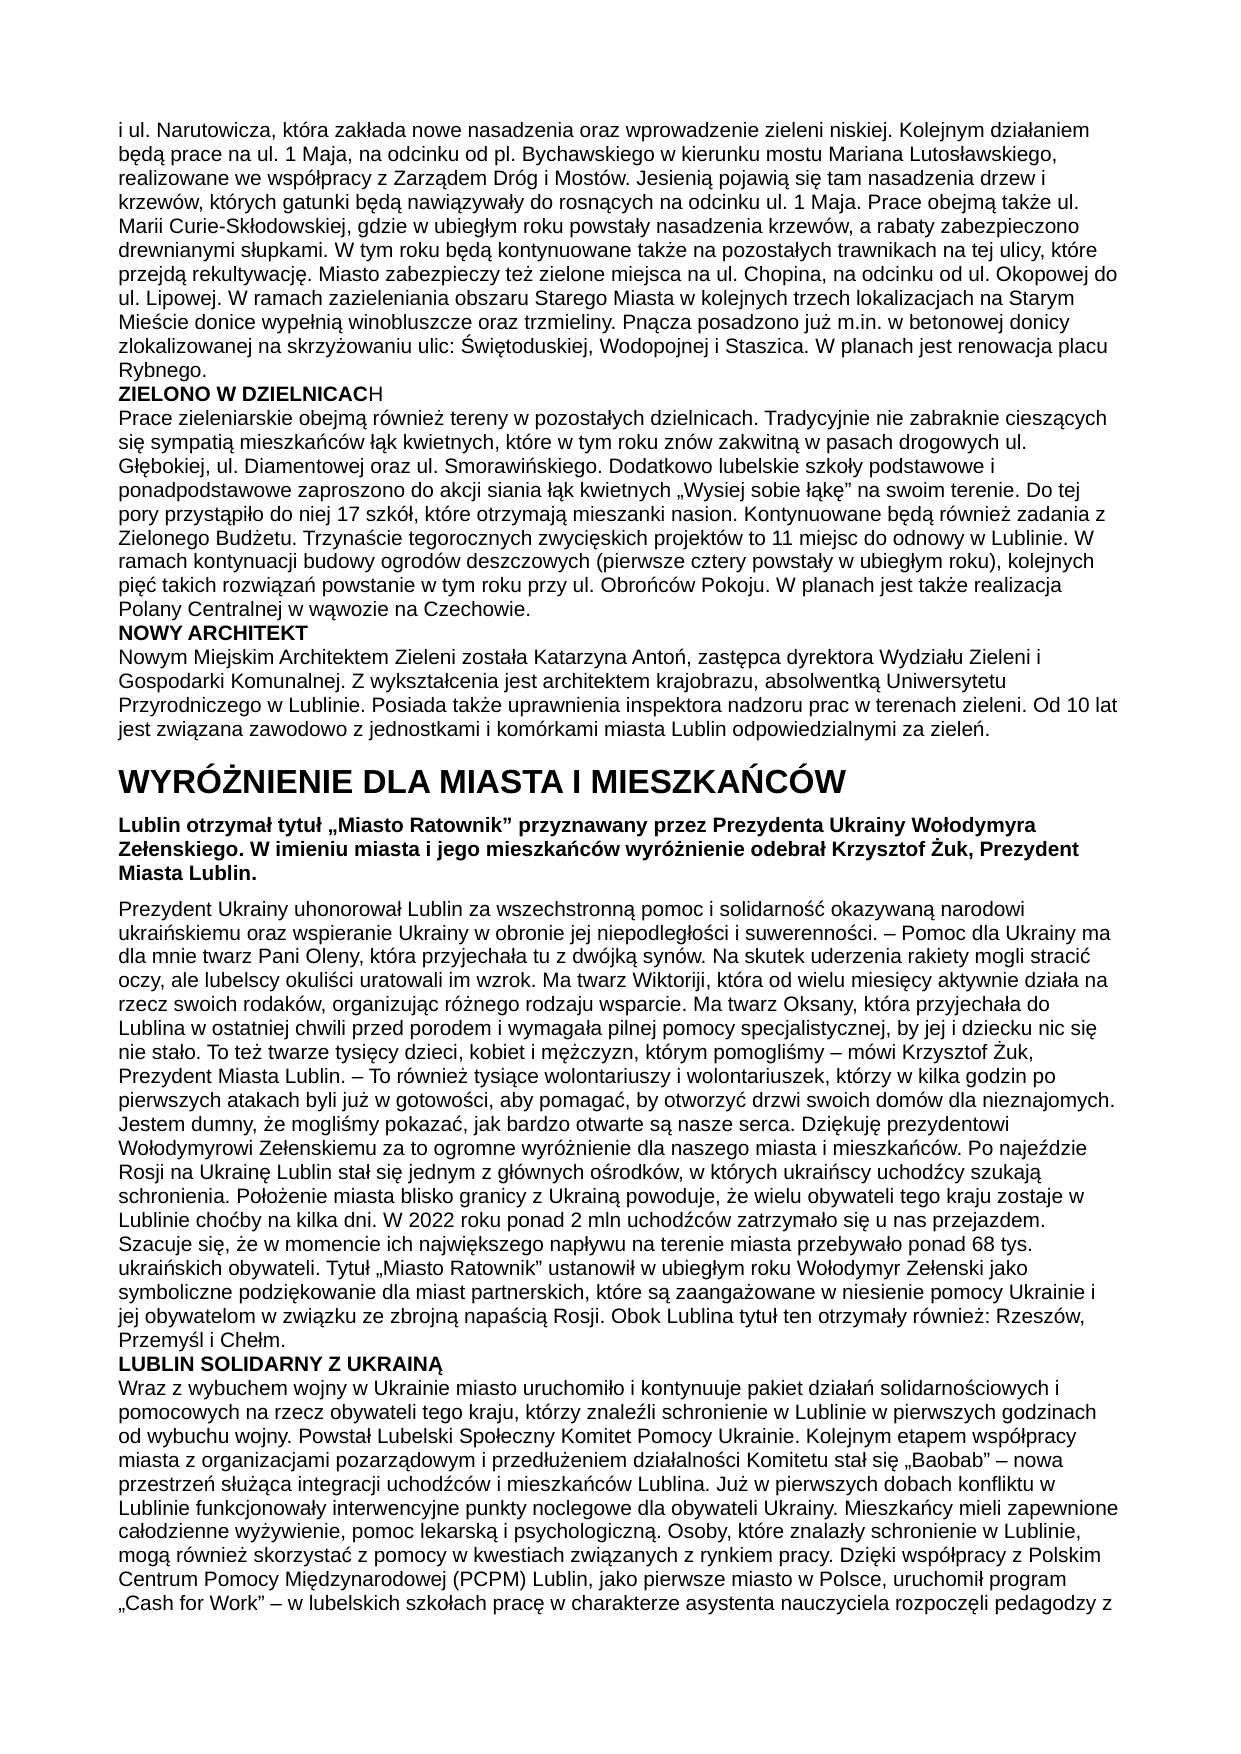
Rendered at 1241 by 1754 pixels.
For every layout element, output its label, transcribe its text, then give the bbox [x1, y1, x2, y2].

text Nowym Miejskim Architektem Zieleni została Katarzyna Antoń, zastępca dyrektora Wydziału Zieleni i Gospodarki Komunalnej. Z wykształcenia jest architektem krajobrazu, absolwentką Uniwersytetu Przyrodniczego w Lublinie. Posiada także uprawnienia inspektora nadzoru prac w terenach zieleni. Od 10 lat jest związana zawodowo z jednostkami i komórkami miasta Lublin odpowiedzialnymi za zieleń. [118, 645, 1122, 741]
text LUBLIN SOLIDARNY Z UKRAINĄ [118, 1352, 1122, 1376]
text i ul. Narutowicza, która zakłada nowe nasadzenia oraz wprowadzenie zieleni niskiej. Kolejnym działaniem będą prace na ul. 1 Maja, na odcinku od pl. Bychawskiego w kierunku mostu Mariana Lutosławskiego, realizowane we współpracy z Zarządem Dróg i Mostów. Jesienią pojawią się tam nasadzenia drzew i krzewów, których gatunki będą nawiązywały do rosnących na odcinku ul. 1 Maja. Prace obejmą także ul. Marii Curie-Skłodowskiej, gdzie w ubiegłym roku powstały nasadzenia krzewów, a rabaty zabezpieczono drewnianymi słupkami. W tym roku będą kontynuowane także na pozostałych trawnikach na tej ulicy, które przejdą rekultywację. Miasto zabezpieczy też zielone miejsca na ul. Chopina, na odcinku od ul. Okopowej do ul. Lipowej. W ramach zazieleniania obszaru Starego Miasta w kolejnych trzech lokalizacjach na Starym Mieście donice wypełnią winobluszcze oraz trzmieliny. Pnącza posadzono już m.in. w betonowej donicy zlokalizowanej na skrzyżowaniu ulic: Świętoduskiej, Wodopojnej i Staszica. W planach jest renowacja placu Rybnego. [118, 118, 1122, 382]
text ZIELONO W DZIELNICACH [118, 382, 1122, 406]
text Lublin otrzymał tytuł „Miasto Ratownik” przyznawany przez Prezydenta Ukrainy Wołodymyra Zełenskiego. W imieniu miasta i jego mieszkańców wyróżnienie odebrał Krzysztof Żuk, Prezydent Miasta Lublin. [118, 813, 1122, 885]
subtitle WYRÓŻNIENIE DLA MIASTA I MIESZKAŃCÓW [118, 762, 1122, 800]
text Prezydent Ukrainy uhonorował Lublin za wszechstronną pomoc i solidarność okazywaną narodowi ukraińskiemu oraz wspieranie Ukrainy w obronie jej niepodległości i suwerenności. – Pomoc dla Ukrainy ma dla mnie twarz Pani Oleny, która przyjechała tu z dwójką synów. Na skutek uderzenia rakiety mogli stracić oczy, ale lubelscy okuliści uratowali im wzrok. Ma twarz Wiktoriji, która od wielu miesięcy aktywnie działa na rzecz swoich rodaków, organizując różnego rodzaju wsparcie. Ma twarz Oksany, która przyjechała do Lublina w ostatniej chwili przed porodem i wymagała pilnej pomocy specjalistycznej, by jej i dziecku nic się nie stało. To też twarze tysięcy dzieci, kobiet i mężczyzn, którym pomogliśmy – mówi Krzysztof Żuk, Prezydent Miasta Lublin. – To również tysiące wolontariuszy i wolontariuszek, którzy w kilka godzin po pierwszych atakach byli już w gotowości, aby pomagać, by otworzyć drzwi swoich domów dla nieznajomych. Jestem dumny, że mogliśmy pokazać, jak bardzo otwarte są nasze serca. Dziękuję prezydentowi Wołodymyrowi Zełenskiemu za to ogromne wyróżnienie dla naszego miasta i mieszkańców. Po najeździe Rosji na Ukrainę Lublin stał się jednym z głównych ośrodków, w których ukraińscy uchodźcy szukają schronienia. Położenie miasta blisko granicy z Ukrainą powoduje, że wielu obywateli tego kraju zostaje w Lublinie choćby na kilka dni. W 2022 roku ponad 2 mln uchodźców zatrzymało się u nas przejazdem. Szacuje się, że w momencie ich największego napływu na terenie miasta przebywało ponad 68 tys. ukraińskich obywateli. Tytuł „Miasto Ratownik” ustanowił w ubiegłym roku Wołodymyr Zełenski jako symboliczne podziękowanie dla miast partnerskich, które są zaangażowane w niesienie pomocy Ukrainie i jej obywatelom w związku ze zbrojną napaścią Rosji. Obok Lublina tytuł ten otrzymały również: Rzeszów, Przemyśl i Chełm. [118, 896, 1122, 1352]
text Prace zieleniarskie obejmą również tereny w pozostałych dzielnicach. Tradycyjnie nie zabraknie cieszących się sympatią mieszkańców łąk kwietnych, które w tym roku znów zakwitną w pasach drogowych ul. Głębokiej, ul. Diamentowej oraz ul. Smorawińskiego. Dodatkowo lubelskie szkoły podstawowe i ponadpodstawowe zaproszono do akcji siania łąk kwietnych „Wysiej sobie łąkę” na swoim terenie. Do tej pory przystąpiło do niej 17 szkół, które otrzymają mieszanki nasion. Kontynuowane będą również zadania z Zielonego Budżetu. Trzynaście tegorocznych zwycięskich projektów to 11 miejsc do odnowy w Lublinie. W ramach kontynuacji budowy ogrodów deszczowych (pierwsze cztery powstały w ubiegłym roku), kolejnych pięć takich rozwiązań powstanie w tym roku przy ul. Obrońców Pokoju. W planach jest także realizacja Polany Centralnej w wąwozie na Czechowie. [118, 406, 1122, 621]
text Wraz z wybuchem wojny w Ukrainie miasto uruchomiło i kontynuuje pakiet działań solidarnościowych i pomocowych na rzecz obywateli tego kraju, którzy znaleźli schronienie w Lublinie w pierwszych godzinach od wybuchu wojny. Powstał Lubelski Społeczny Komitet Pomocy Ukrainie. Kolejnym etapem współpracy miasta z organizacjami pozarządowym i przedłużeniem działalności Komitetu stał się „Baobab” – nowa przestrzeń służąca integracji uchodźców i mieszkańców Lublina. Już w pierwszych dobach konfliktu w Lublinie funkcjonowały interwencyjne punkty noclegowe dla obywateli Ukrainy. Mieszkańcy mieli zapewnione całodzienne wyżywienie, pomoc lekarską i psychologiczną. Osoby, które znalazły schronienie w Lublinie, mogą również skorzystać z pomocy w kwestiach związanych z rynkiem pracy. Dzięki współpracy z Polskim Centrum Pomocy Międzynarodowej (PCPM) Lublin, jako pierwsze miasto w Polsce, uruchomił program „Cash for Work” – w lubelskich szkołach pracę w charakterze asystenta nauczyciela rozpoczęli pedagodzy z [118, 1376, 1122, 1615]
text NOWY ARCHITEKT [118, 621, 1122, 645]
